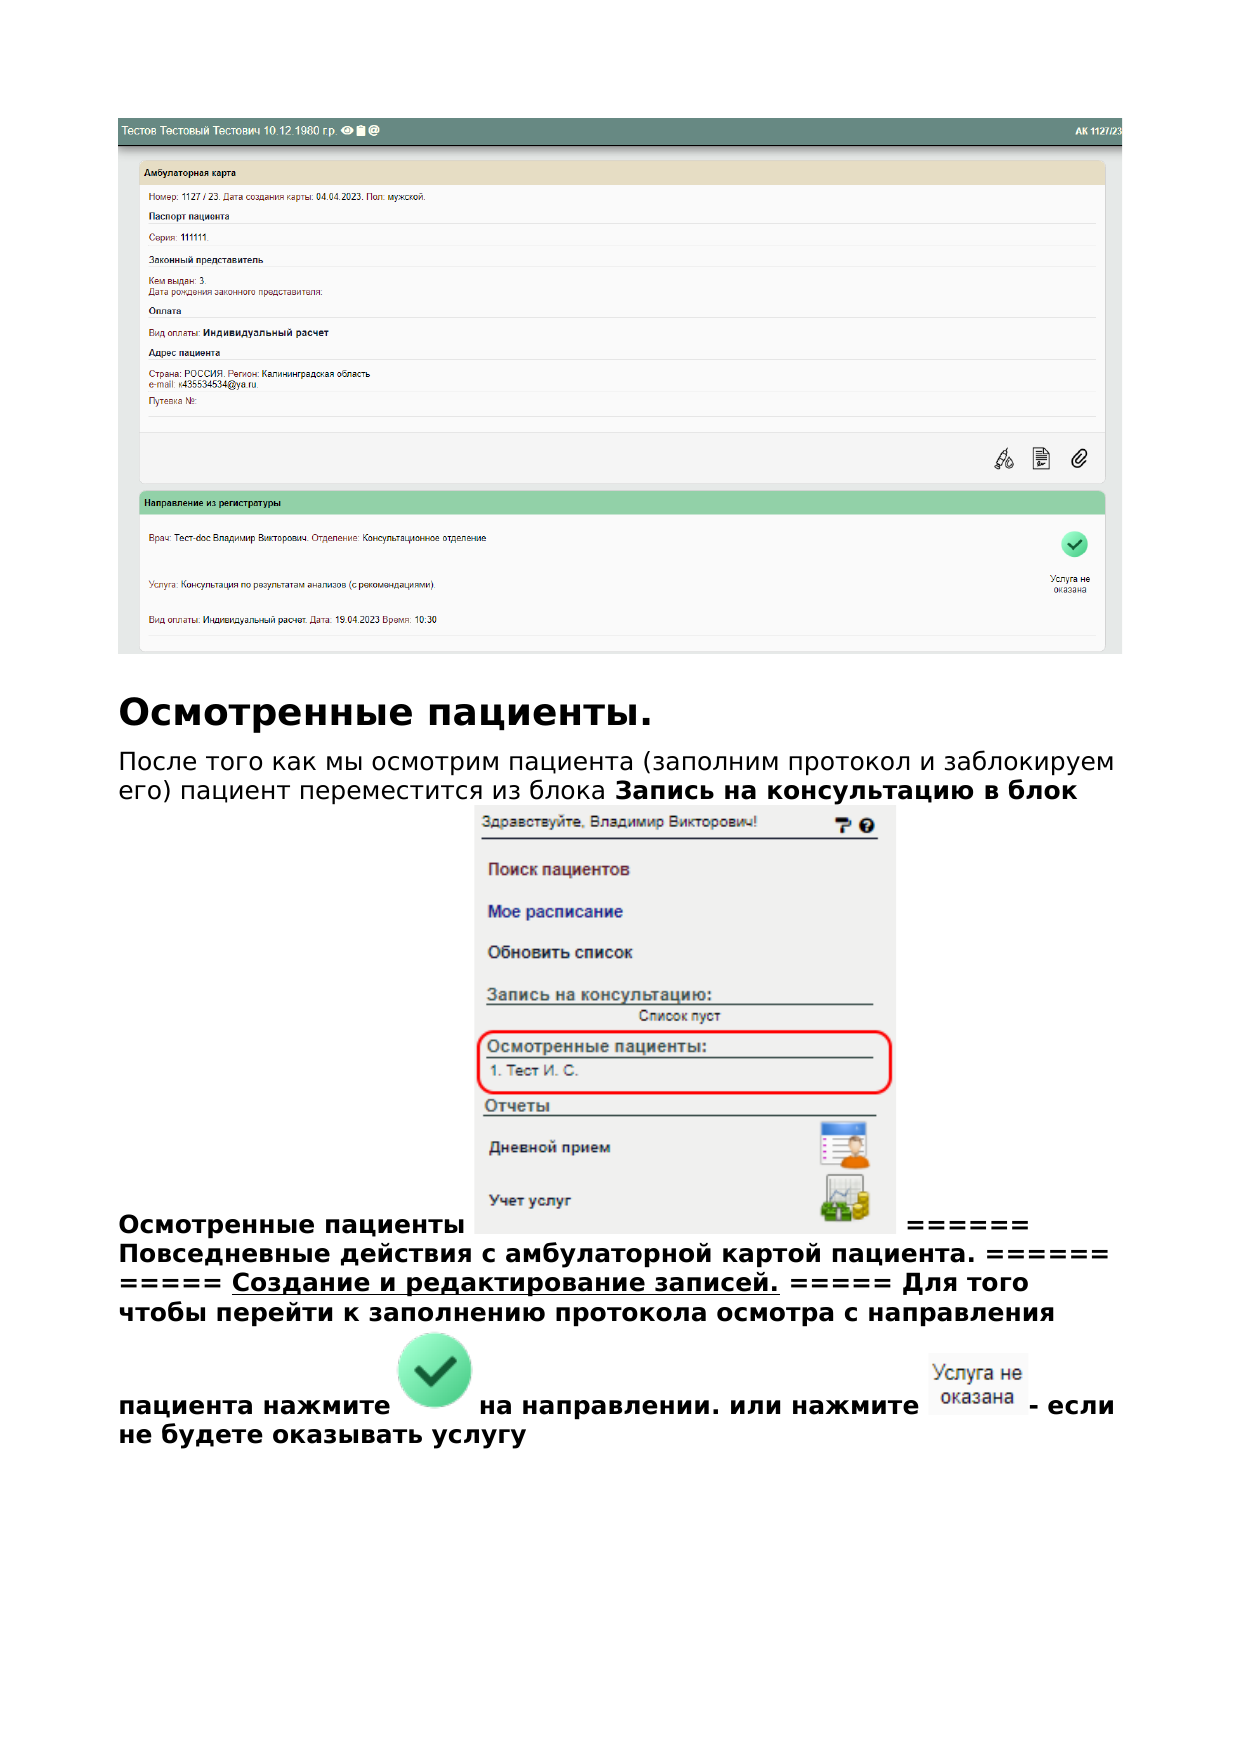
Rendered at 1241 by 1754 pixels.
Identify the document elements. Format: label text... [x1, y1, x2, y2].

picture [118, 118, 1123, 654]
picture [474, 805, 897, 1234]
picture [391, 1326, 479, 1415]
text После того как мы осмотрим пациента (заполним протокол и заблокируем его) пациент переместится из блока Запись на консультацию в блок Осмотренные пациенты ====== Повседневные действия с амбулаторной картой пациента. ====== ===== Создание и редактирование записей. ===== Для того чтобы перейти к заполнению протокола осмотра с направления пациента нажмитена направлении. или нажмите - если не будете оказывать услугу [118, 747, 1122, 1449]
subtitle Осмотренные пациенты. [118, 691, 1122, 734]
picture [928, 1353, 1029, 1415]
